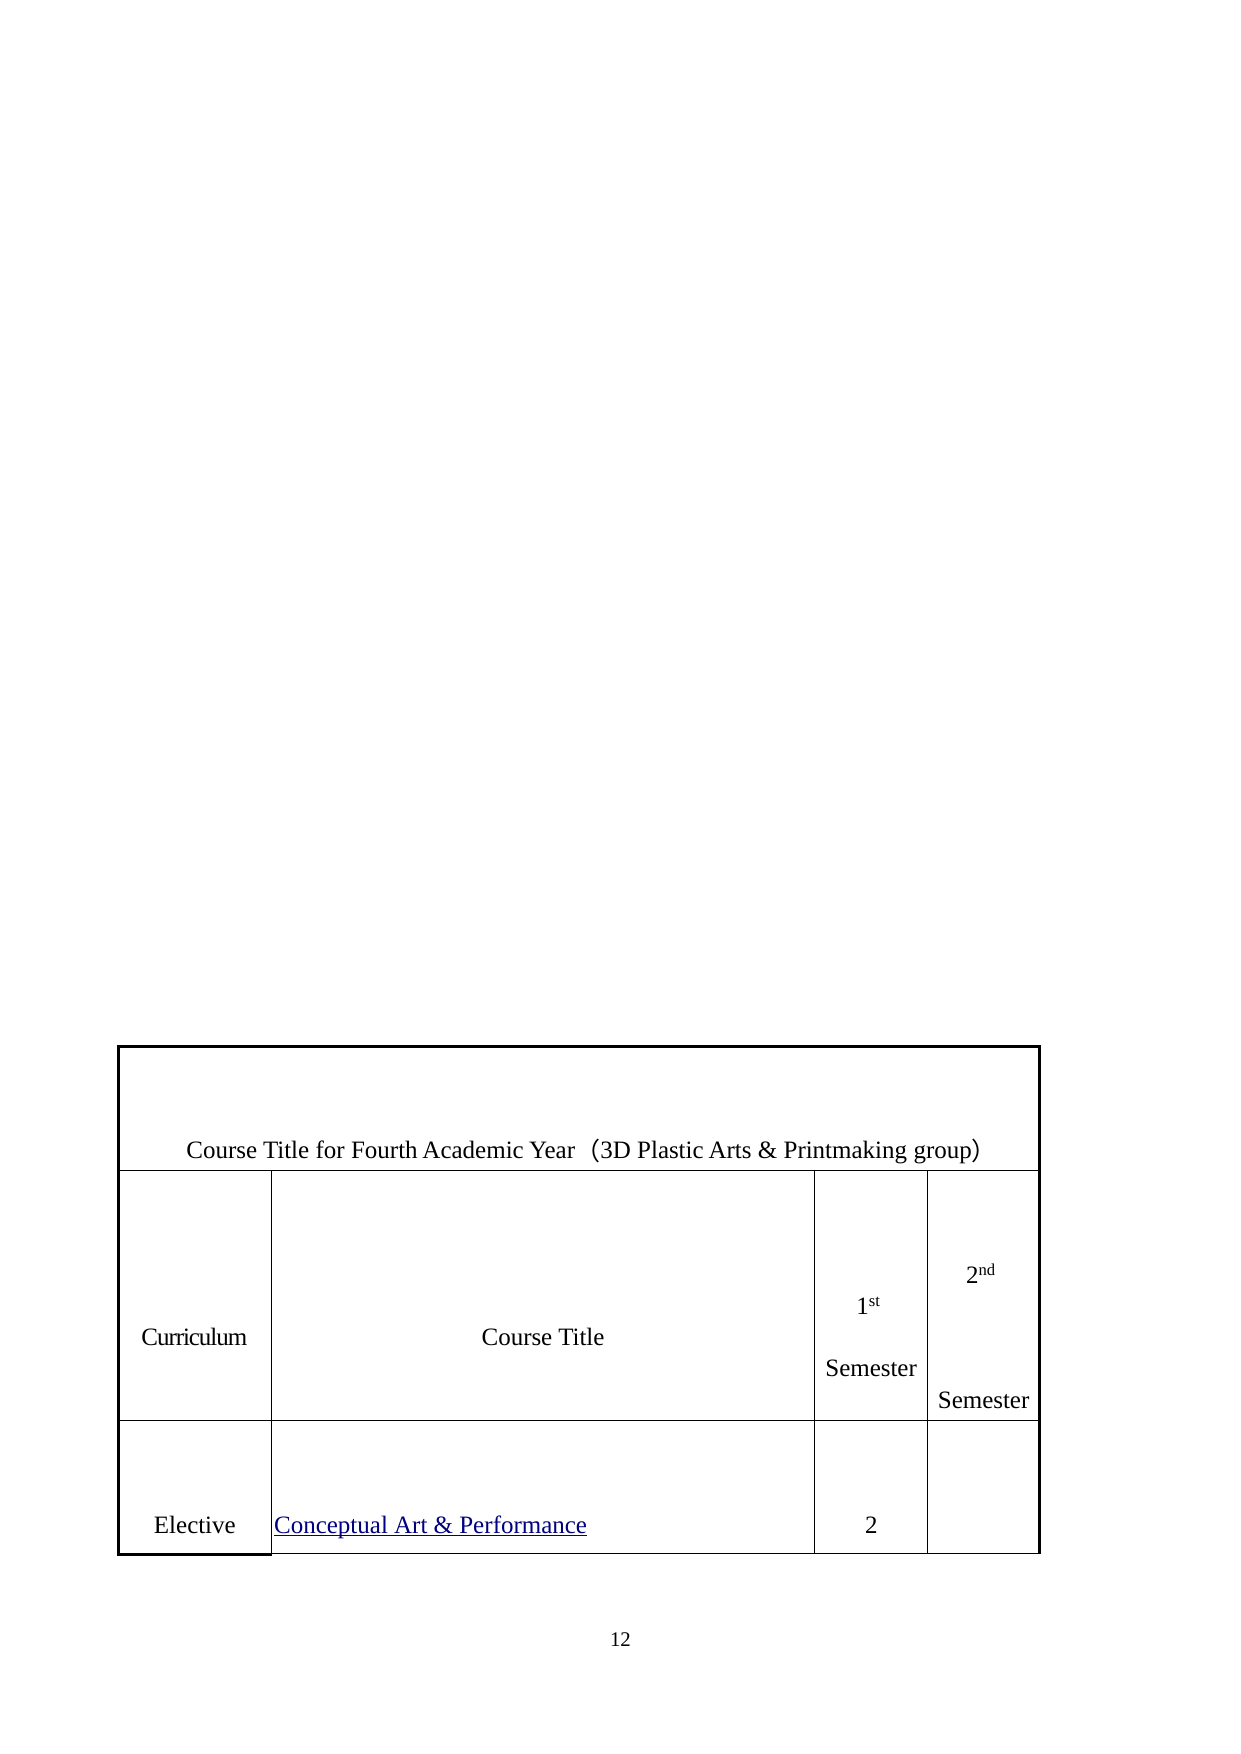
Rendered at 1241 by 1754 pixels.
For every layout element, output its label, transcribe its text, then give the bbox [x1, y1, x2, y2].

table_cell Course Title [272, 1171, 814, 1420]
table_cell Curriculum [120, 1171, 271, 1420]
table_cell Elective [120, 1421, 271, 1553]
table_cell 2 [815, 1421, 927, 1553]
table_cell 2nd Semester [928, 1171, 1038, 1420]
table_cell Conceptual Art & Performance [272, 1421, 814, 1553]
table_cell 1st Semester [815, 1171, 927, 1420]
table_cell [928, 1421, 1038, 1553]
table_header Course Title for Fourth Academic Year（3D Plastic Arts & Printmaking group） [120, 1048, 1038, 1170]
